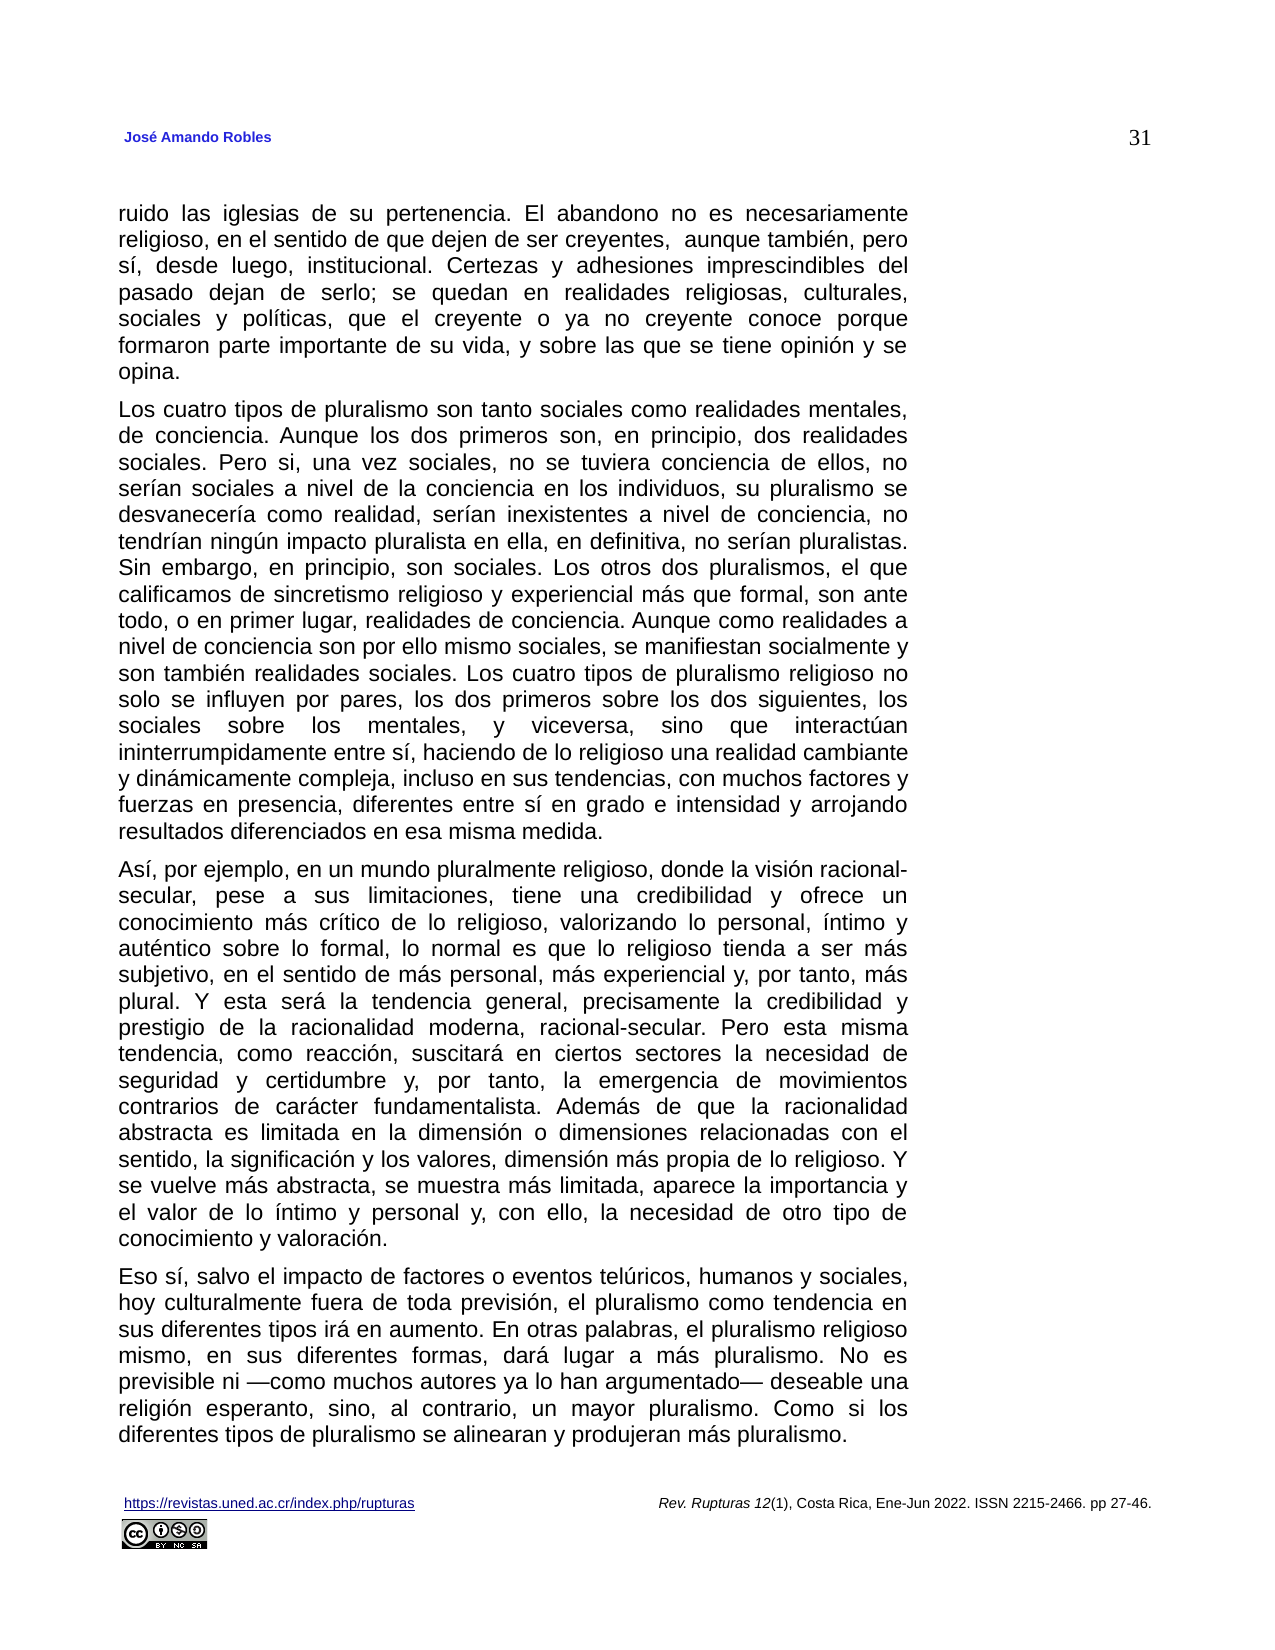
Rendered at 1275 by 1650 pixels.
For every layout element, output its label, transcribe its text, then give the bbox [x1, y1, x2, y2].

text ruido las iglesias de su pertenencia. El abandono no es necesariamente religioso, en el sentido de que dejen de ser creyentes, aunque también, pero sí, desde luego, institucional. Certezas y adhesiones imprescindibles del pasado dejan de serlo; se quedan en realidades religiosas, culturales, sociales y políticas, que el creyente o ya no creyente conoce porque formaron parte importante de su vida, y sobre las que se tiene opinión y se opina. [118, 200, 909, 384]
picture [121, 1519, 208, 1549]
text Los cuatro tipos de pluralismo son tanto sociales como realidades mentales, de conciencia. Aunque los dos primeros son, en principio, dos realidades sociales. Pero si, una vez sociales, no se tuviera conciencia de ellos, no serían sociales a nivel de la conciencia en los individuos, su pluralismo se desvanecería como realidad, serían inexistentes a nivel de conciencia, no tendrían ningún impacto pluralista en ella, en definitiva, no serían pluralistas. Sin embargo, en principio, son sociales. Los otros dos pluralismos, el que calificamos de sincretismo religioso y experiencial más que formal, son ante todo, o en primer lugar, realidades de conciencia. Aunque como realidades a nivel de conciencia son por ello mismo sociales, se manifiestan socialmente y son también realidades sociales. Los cuatro tipos de pluralismo religioso no solo se influyen por pares, los dos primeros sobre los dos siguientes, los sociales sobre los mentales, y viceversa, sino que interactúan ininterrumpidamente entre sí, haciendo de lo religioso una realidad cambiante y dinámicamente compleja, incluso en sus tendencias, con muchos factores y fuerzas en presencia, diferentes entre sí en grado e intensidad y arrojando resultados diferenciados en esa misma medida. [118, 396, 909, 844]
text Eso sí, salvo el impacto de factores o eventos telúricos, humanos y sociales, hoy culturalmente fuera de toda previsión, el pluralismo como tendencia en sus diferentes tipos irá en aumento. En otras palabras, el pluralismo religioso mismo, en sus diferentes formas, dará lugar a más pluralismo. No es previsible ni —como muchos autores ya lo han argumentado— deseable una religión esperanto, sino, al contrario, un mayor pluralismo. Como si los diferentes tipos de pluralismo se alinearan y produjeran más pluralismo. [118, 1263, 909, 1447]
text Así, por ejemplo, en un mundo pluralmente religioso, donde la visión racional-secular, pese a sus limitaciones, tiene una credibilidad y ofrece un conocimiento más crítico de lo religioso, valorizando lo personal, íntimo y auténtico sobre lo formal, lo normal es que lo religioso tienda a ser más subjetivo, en el sentido de más personal, más experiencial y, por tanto, más plural. Y esta será la tendencia general, precisamente la credibilidad y prestigio de la racionalidad moderna, racional-secular. Pero esta misma tendencia, como reacción, suscitará en ciertos sectores la necesidad de seguridad y certidumbre y, por tanto, la emergencia de movimientos contrarios de carácter fundamentalista. Además de que la racionalidad abstracta es limitada en la dimensión o dimensiones relacionadas con el sentido, la significación y los valores, dimensión más propia de lo religioso. Y se vuelve más abstracta, se muestra más limitada, aparece la importancia y el valor de lo íntimo y personal y, con ello, la necesidad de otro tipo de conocimiento y valoración. [118, 856, 909, 1251]
